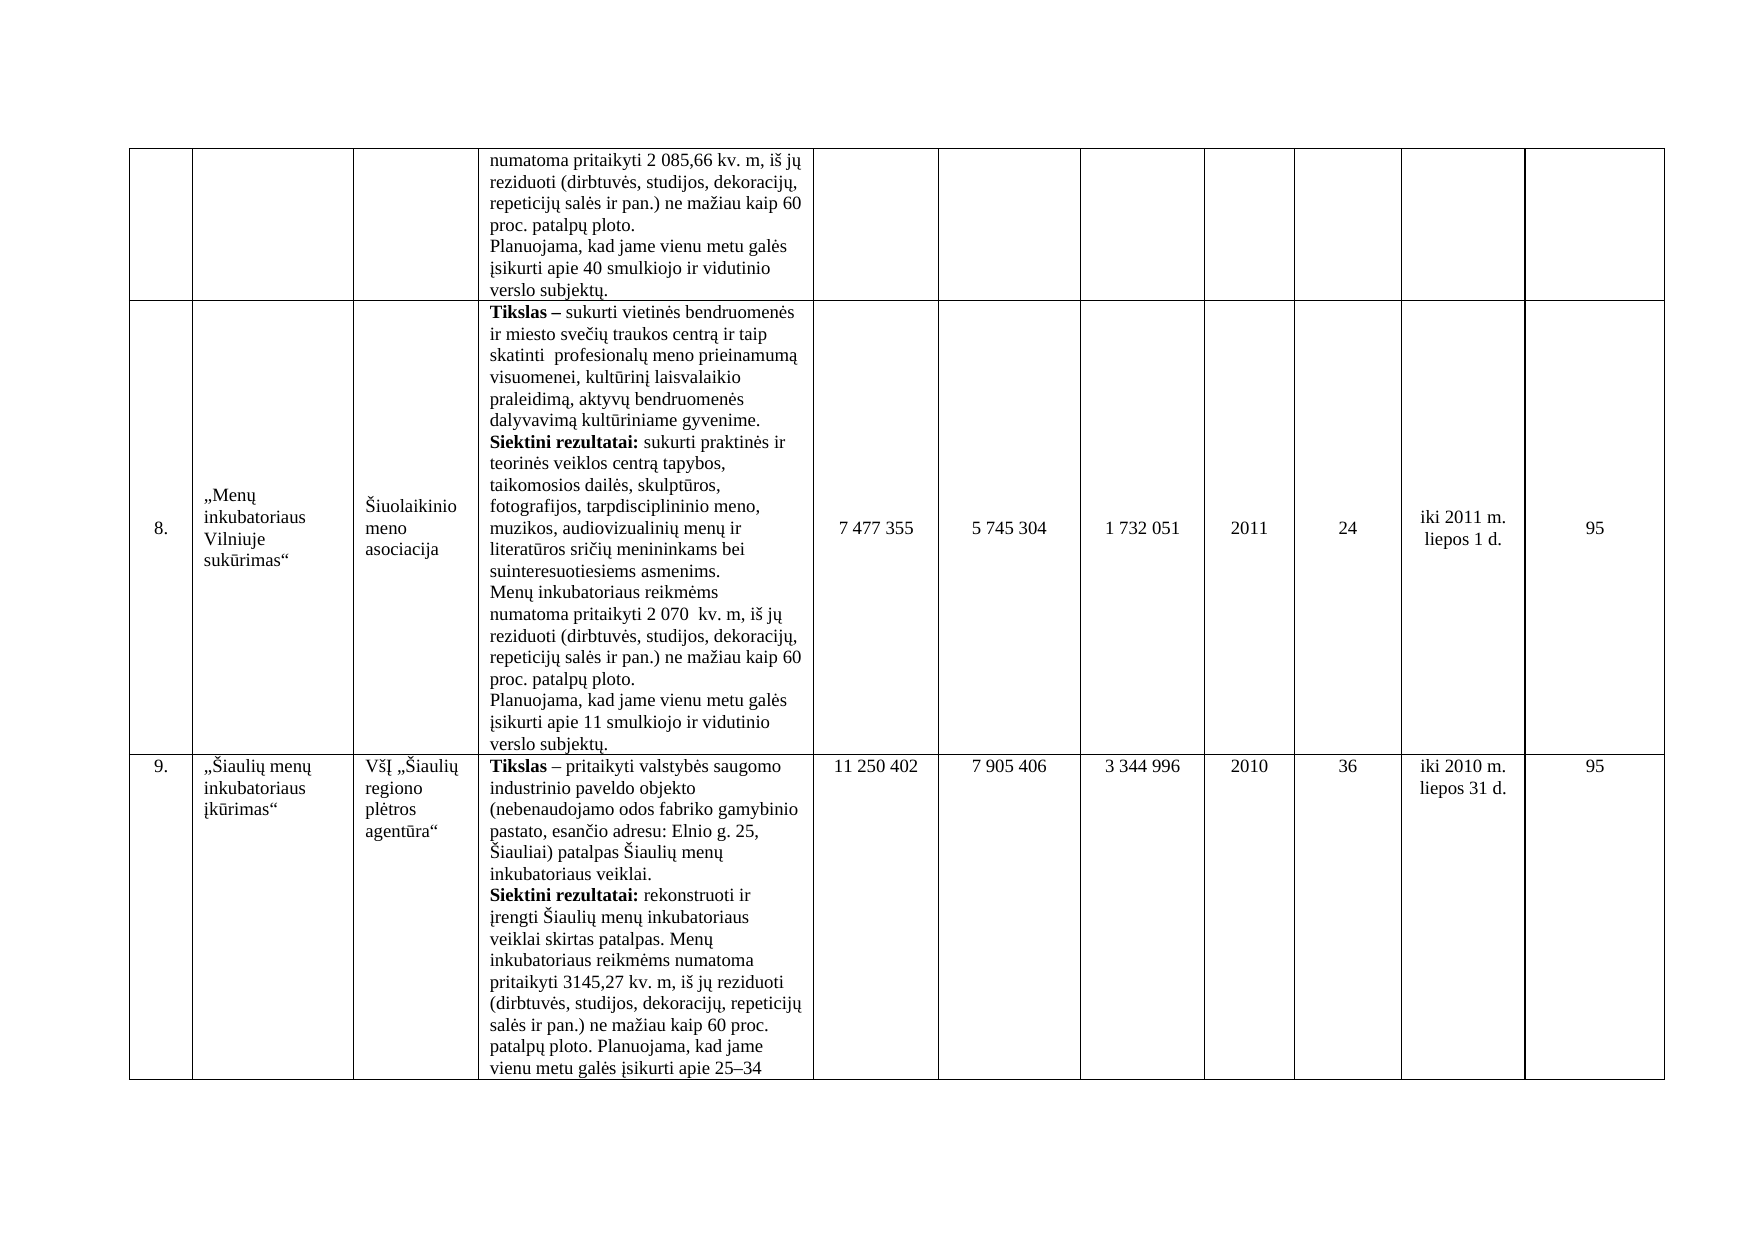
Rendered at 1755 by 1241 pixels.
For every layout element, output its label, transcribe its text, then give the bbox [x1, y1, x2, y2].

table_cell VšĮ „Šiaulių regiono plėtros agentūra“ [354, 755, 478, 1078]
table_cell [1402, 149, 1524, 300]
table_cell 8. [130, 301, 192, 754]
table_cell 36 [1295, 755, 1401, 1078]
table_cell 2010 [1205, 755, 1294, 1078]
table_cell 2011 [1205, 301, 1294, 754]
table_cell [1526, 149, 1664, 300]
table_cell numatoma pritaikyti 2 085,66 kv. m, iš jų reziduoti (dirbtuvės, studijos, dekoracijų, repeticijų salės ir pan.) ne mažiau kaip 60 proc. patalpų ploto. Planuojama, kad jame vienu metu galės įsikurti apie 40 smulkiojo ir vidutinio verslo subjektų. [479, 149, 813, 300]
table_cell 3 344 996 [1081, 755, 1204, 1078]
table_cell [130, 149, 192, 300]
table_cell iki 2010 m. liepos 31 d. [1402, 755, 1524, 1078]
table_cell „Menų inkubatoriaus Vilniuje sukūrimas“ [193, 301, 353, 754]
table_cell 11 250 402 [814, 755, 938, 1078]
table_cell [1295, 149, 1401, 300]
table_cell 1 732 051 [1081, 301, 1204, 754]
table_cell [939, 149, 1080, 300]
table_cell 9. [130, 755, 192, 1078]
table_cell Tikslas – sukurti vietinės bendruomenės ir miesto svečių traukos centrą ir taip skatinti profesionalų meno prieinamumą visuomenei, kultūrinį laisvalaikio praleidimą, aktyvų bendruomenės dalyvavimą kultūriniame gyvenime. Siektini rezultatai: sukurti praktinės ir teorinės veiklos centrą tapybos, taikomosios dailės, skulptūros, fotografijos, tarpdisciplininio meno, muzikos, audiovizualinių menų ir literatūros sričių menininkams bei suinteresuotiesiems asmenims. Menų inkubatoriaus reikmėms numatoma pritaikyti 2 070 kv. m, iš jų reziduoti (dirbtuvės, studijos, dekoracijų, repeticijų salės ir pan.) ne mažiau kaip 60 proc. patalpų ploto. Planuojama, kad jame vienu metu galės įsikurti apie 11 smulkiojo ir vidutinio verslo subjektų. [479, 301, 813, 754]
table_cell 24 [1295, 301, 1401, 754]
table_cell 95 [1526, 755, 1664, 1078]
table_cell 5 745 304 [939, 301, 1080, 754]
table_cell „Šiaulių menų inkubatoriaus įkūrimas“ [193, 755, 353, 1078]
table_cell [814, 149, 938, 300]
table_cell 7 905 406 [939, 755, 1080, 1078]
table_cell iki 2011 m. liepos 1 d. [1402, 301, 1524, 754]
table_cell 95 [1526, 301, 1664, 754]
table_cell Šiuolaikinio meno asociacija [354, 301, 478, 754]
table_cell 7 477 355 [814, 301, 938, 754]
table_cell Tikslas – pritaikyti valstybės saugomo industrinio paveldo objekto (nebenaudojamo odos fabriko gamybinio pastato, esančio adresu: Elnio g. 25, Šiauliai) patalpas Šiaulių menų inkubatoriaus veiklai. Siektini rezultatai: rekonstruoti ir įrengti Šiaulių menų inkubatoriaus veiklai skirtas patalpas. Menų inkubatoriaus reikmėms numatoma pritaikyti 3145,27 kv. m, iš jų reziduoti (dirbtuvės, studijos, dekoracijų, repeticijų salės ir pan.) ne mažiau kaip 60 proc. patalpų ploto. Planuojama, kad jame vienu metu galės įsikurti apie 25–34 [479, 755, 813, 1078]
table_cell [354, 149, 478, 300]
table_cell [1205, 149, 1294, 300]
table_cell [1081, 149, 1204, 300]
table_cell [193, 149, 353, 300]
